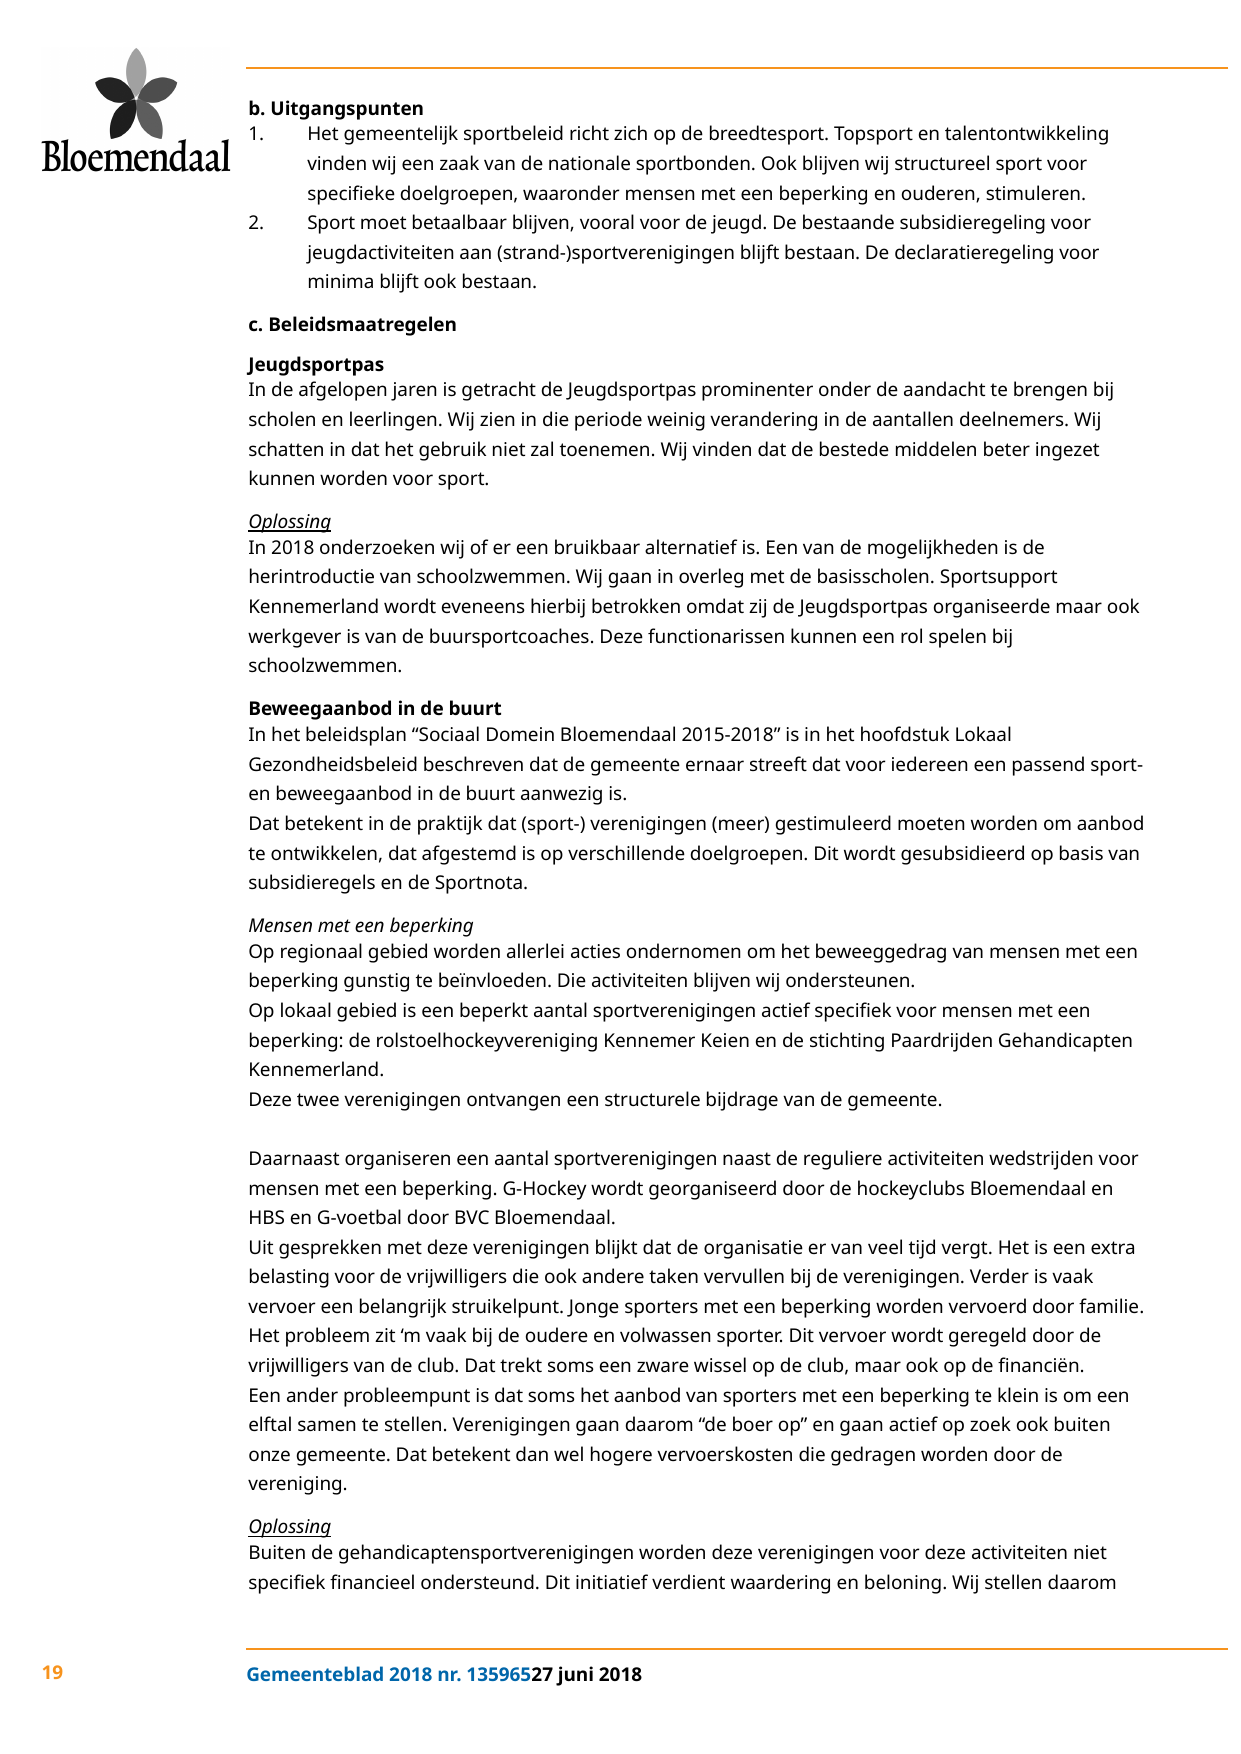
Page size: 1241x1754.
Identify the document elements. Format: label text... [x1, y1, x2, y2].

text Daarnaast organiseren een aantal sportverenigingen naast de reguliere activiteiten wedstrijden voor mensen met een beperking. G-Hockey wordt georganiseerd door de hockeyclubs Bloemendaal en HBS en G-voetbal door BVC Bloemendaal. [248, 1145, 1152, 1230]
text Een ander probleempunt is dat soms het aanbod van sporters met een beperking te klein is om een elftal samen te stellen. Verenigingen gaan daarom “de boer op” en gaan actief op zoek ook buiten onze gemeente. Dat betekent dan wel hogere vervoerskosten die gedragen worden door de vereniging. [248, 1382, 1152, 1496]
text In het beleidsplan “Sociaal Domein Bloemendaal 2015-2018” is in het hoofdstuk Lokaal Gezondheidsbeleid beschreven dat de gemeente ernaar streeft dat voor iedereen een passend sport- en beweegaanbod in de buurt aanwezig is. [248, 721, 1152, 806]
picture [41, 47, 231, 172]
text Jeugdsportpas [248, 351, 1152, 377]
text Oplossing [248, 508, 1152, 534]
text Deze twee verenigingen ontvangen een structurele bijdrage van de gemeente. [248, 1086, 1152, 1112]
text Oplossing [248, 1514, 1152, 1539]
text Op lokaal gebied is een beperkt aantal sportverenigingen actief specifiek voor mensen met een beperking: de rolstoelhockeyvereniging Kennemer Keien en de stichting Paardrijden Gehandicapten Kennemerland. [248, 997, 1152, 1082]
text In de afgelopen jaren is getracht de Jeugdsportpas prominenter onder de aandacht te brengen bij scholen en leerlingen. Wij zien in die periode weinig verandering in de aantallen deelnemers. Wij schatten in dat het gebruik niet zal toenemen. Wij vinden dat de bestede middelen beter ingezet kunnen worden voor sport. [248, 377, 1152, 491]
text Dat betekent in de praktijk dat (sport-) verenigingen (meer) gestimuleerd moeten worden om aanbod te ontwikkelen, dat afgestemd is op verschillende doelgroepen. Dit wordt gesubsidieerd op basis van subsidieregels en de Sportnota. [248, 810, 1152, 895]
text Buiten de gehandicaptensportverenigingen worden deze verenigingen voor deze activiteiten niet specifiek financieel ondersteund. Dit initiatief verdient waardering en beloning. Wij stellen daarom [248, 1539, 1152, 1595]
list Het gemeentelijk sportbeleid richt zich op de breedtesport. Topsport en talentontwikkeling vinden wij een zaak van de nationale sportbonden. Ook blijven wij structureel sport voor specifieke doelgroepen, waaronder mensen met een beperking en ouderen, stimuleren. [248, 121, 1152, 205]
text Uit gesprekken met deze verenigingen blijkt dat de organisatie er van veel tijd vergt. Het is een extra belasting voor de vrijwilligers die ook andere taken vervullen bij de verenigingen. Verder is vaak vervoer een belangrijk struikelpunt. Jonge sporters met een beperking worden vervoerd door familie. Het probleem zit ‘m vaak bij de oudere en volwassen sporter. Dit vervoer wordt geregeld door de vrijwilligers van de club. Dat trekt soms een zware wissel op de club, maar ook op de financiën. [248, 1234, 1152, 1378]
text In 2018 onderzoeken wij of er een bruikbaar alternatief is. Een van de mogelijkheden is de herintroductie van schoolzwemmen. Wij gaan in overleg met de basisscholen. Sportsupport Kennemerland wordt eveneens hierbij betrokken omdat zij de Jeugdsportpas organiseerde maar ook werkgever is van de buursportcoaches. Deze functionarissen kunnen een rol spelen bij schoolzwemmen. [248, 534, 1152, 678]
text b. Uitgangspunten [248, 95, 1152, 121]
text Mensen met een beperking [248, 912, 1152, 938]
text c. Beleidsmaatregelen [248, 312, 1152, 337]
text Beweegaanbod in de buurt [248, 696, 1152, 721]
list Sport moet betaalbaar blijven, vooral voor de jeugd. De bestaande subsidieregeling voor jeugdactiviteiten aan (strand-)sportverenigingen blijft bestaan. De declaratieregeling voor minima blijft ook bestaan. [248, 209, 1152, 294]
text Op regionaal gebied worden allerlei acties ondernomen om het beweeggedrag van mensen met een beperking gunstig te beïnvloeden. Die activiteiten blijven wij ondersteunen. [248, 938, 1152, 993]
